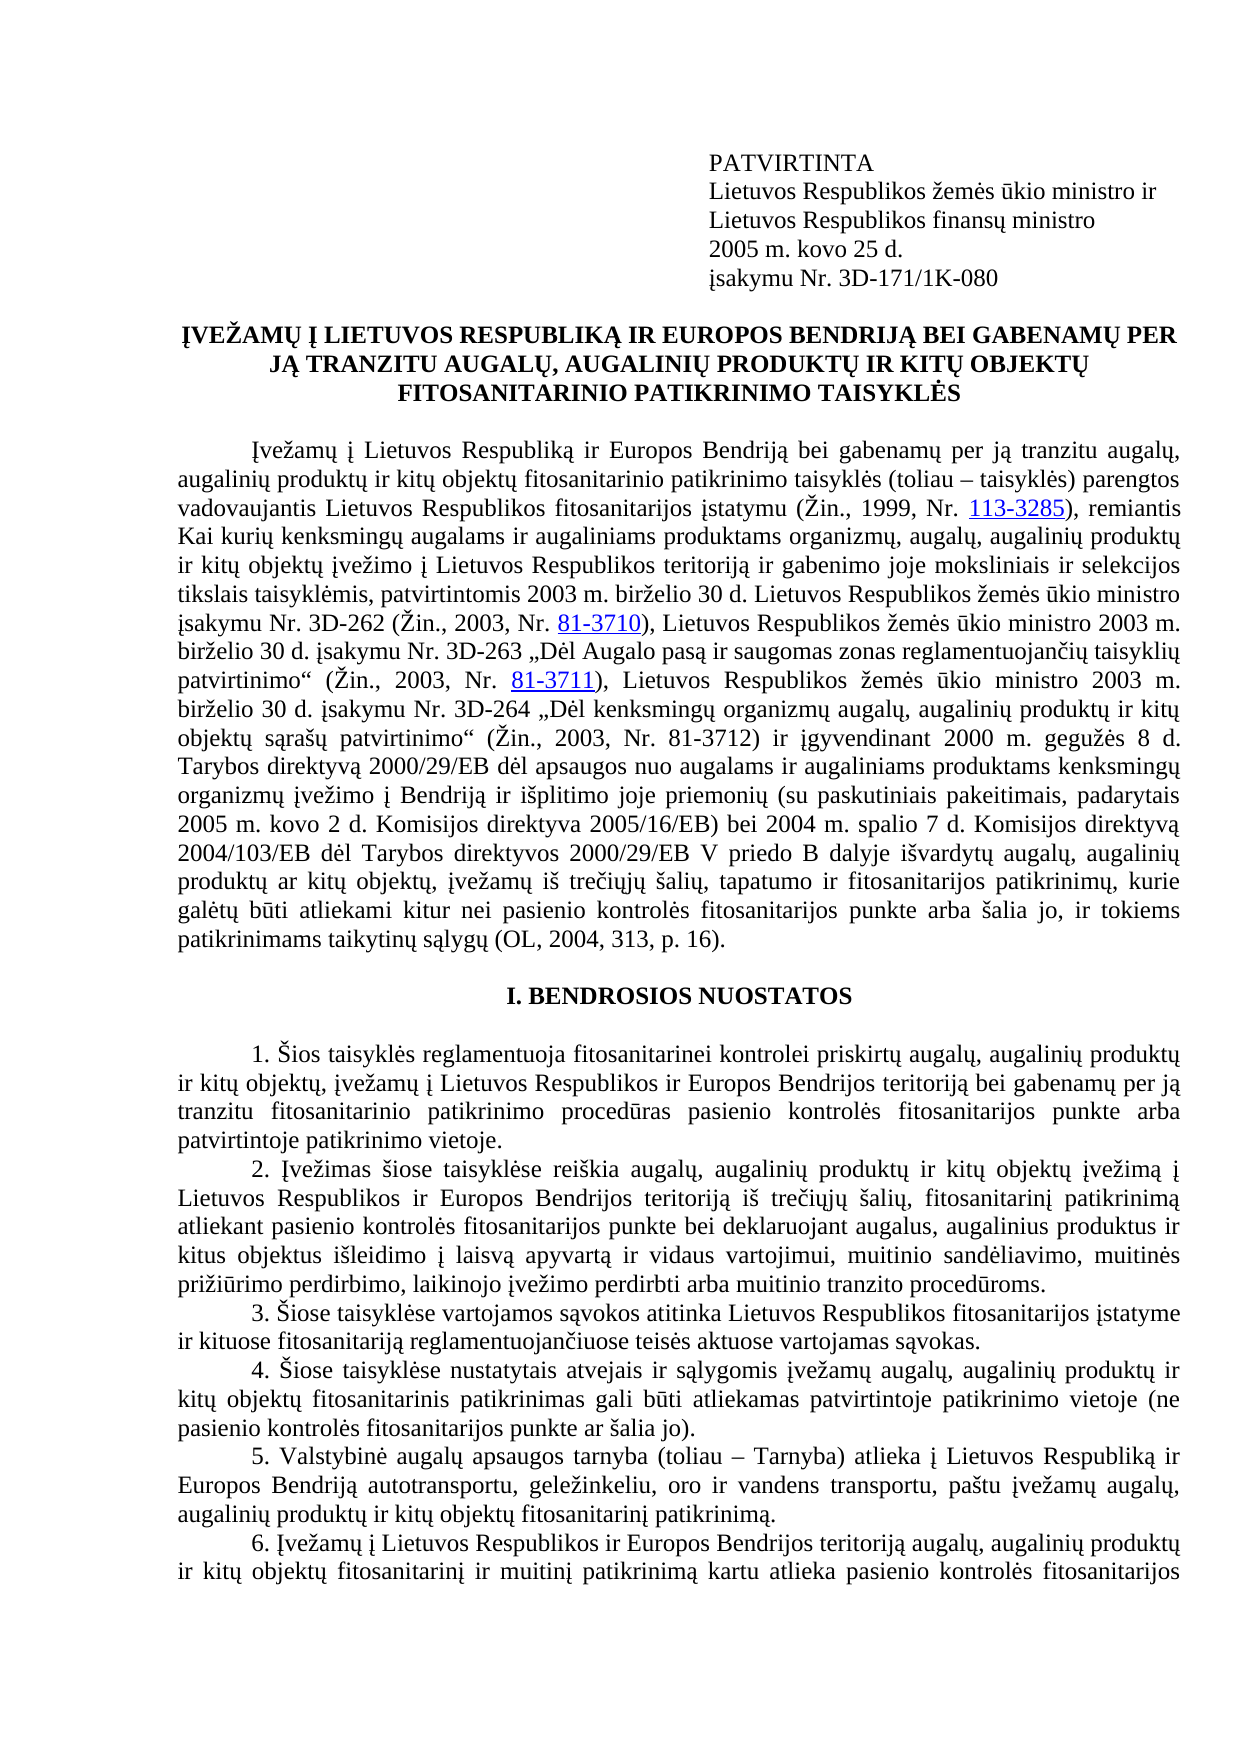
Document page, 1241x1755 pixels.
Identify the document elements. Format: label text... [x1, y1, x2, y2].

text I. BENDROSIOS NUOSTATOS [177, 981, 1181, 1010]
text ĮVEŽAMŲ Į LIETUVOS RESPUBLIKĄ IR EUROPOS BENDRIJĄ BEI GABENAMŲ PER JĄ TRANZITU AUGALŲ, AUGALINIŲ PRODUKTŲ IR KITŲ OBJEKTŲ FITOSANITARINIO PATIKRINIMO TAISYKLĖS [177, 320, 1181, 406]
text 2005 m. kovo 25 d. [177, 234, 1181, 263]
text įsakymu Nr. 3D-171/1K-080 [177, 263, 1181, 291]
text 2. Įvežimas šiose taisyklėse reiškia augalų, augalinių produktų ir kitų objektų įvežimą į Lietuvos Respublikos ir Europos Bendrijos teritoriją iš trečiųjų šalių, fitosanitarinį patikrinimą atliekant pasienio kontrolės fitosanitarijos punkte bei deklaruojant augalus, augalinius produktus ir kitus objektus išleidimo į laisvą apyvartą ir vidaus vartojimui, muitinio sandėliavimo, muitinės prižiūrimo perdirbimo, laikinojo įvežimo perdirbti arba muitinio tranzito procedūroms. [177, 1154, 1181, 1298]
text 6. Įvežamų į Lietuvos Respublikos ir Europos Bendrijos teritoriją augalų, augalinių produktų ir kitų objektų fitosanitarinį ir muitinį patikrinimą kartu atlieka pasienio kontrolės fitosanitarijos [177, 1528, 1181, 1585]
text 4. Šiose taisyklėse nustatytais atvejais ir sąlygomis įvežamų augalų, augalinių produktų ir kitų objektų fitosanitarinis patikrinimas gali būti atliekamas patvirtintoje patikrinimo vietoje (ne pasienio kontrolės fitosanitarijos punkte ar šalia jo). [177, 1355, 1181, 1441]
text Įvežamų į Lietuvos Respubliką ir Europos Bendriją bei gabenamų per ją tranzitu augalų, augalinių produktų ir kitų objektų fitosanitarinio patikrinimo taisyklės (toliau – taisyklės) parengtos vadovaujantis Lietuvos Respublikos fitosanitarijos įstatymu (Žin., 1999, Nr. 113-3285), remiantis Kai kurių kenksmingų augalams ir augaliniams produktams organizmų, augalų, augalinių produktų ir kitų objektų įvežimo į Lietuvos Respublikos teritoriją ir gabenimo joje moksliniais ir selekcijos tikslais taisyklėmis, patvirtintomis 2003 m. birželio 30 d. Lietuvos Respublikos žemės ūkio ministro įsakymu Nr. 3D-262 (Žin., 2003, Nr. 81-3710), Lietuvos Respublikos žemės ūkio ministro 2003 m. birželio 30 d. įsakymu Nr. 3D-263 „Dėl Augalo pasą ir saugomas zonas reglamentuojančių taisyklių patvirtinimo“ (Žin., 2003, Nr. 81-3711), Lietuvos Respublikos žemės ūkio ministro 2003 m. birželio 30 d. įsakymu Nr. 3D-264 „Dėl kenksmingų organizmų augalų, augalinių produktų ir kitų objektų sąrašų patvirtinimo“ (Žin., 2003, Nr. 81-3712) ir įgyvendinant 2000 m. gegužės 8 d. Tarybos direktyvą 2000/29/EB dėl apsaugos nuo augalams ir augaliniams produktams kenksmingų organizmų įvežimo į Bendriją ir išplitimo joje priemonių (su paskutiniais pakeitimais, padarytais 2005 m. kovo 2 d. Komisijos direktyva 2005/16/EB) bei 2004 m. spalio 7 d. Komisijos direktyvą 2004/103/EB dėl Tarybos direktyvos 2000/29/EB V priedo B dalyje išvardytų augalų, augalinių produktų ar kitų objektų, įvežamų iš trečiųjų šalių, tapatumo ir fitosanitarijos patikrinimų, kurie galėtų būti atliekami kitur nei pasienio kontrolės fitosanitarijos punkte arba šalia jo, ir tokiems patikrinimams taikytinų sąlygų (OL, 2004, 313, p. 16). [177, 435, 1181, 953]
text Lietuvos Respublikos žemės ūkio ministro ir [177, 176, 1181, 205]
text 5. Valstybinė augalų apsaugos tarnyba (toliau – Tarnyba) atlieka į Lietuvos Respubliką ir Europos Bendriją autotransportu, geležinkeliu, oro ir vandens transportu, paštu įvežamų augalų, augalinių produktų ir kitų objektų fitosanitarinį patikrinimą. [177, 1441, 1181, 1528]
text 1. Šios taisyklės reglamentuoja fitosanitarinei kontrolei priskirtų augalų, augalinių produktų ir kitų objektų, įvežamų į Lietuvos Respublikos ir Europos Bendrijos teritoriją bei gabenamų per ją tranzitu fitosanitarinio patikrinimo procedūras pasienio kontrolės fitosanitarijos punkte arba patvirtintoje patikrinimo vietoje. [177, 1039, 1181, 1154]
text PATVIRTINTA [177, 148, 1181, 176]
text Lietuvos Respublikos finansų ministro [177, 205, 1181, 234]
text 3. Šiose taisyklėse vartojamos sąvokos atitinka Lietuvos Respublikos fitosanitarijos įstatyme ir kituose fitosanitariją reglamentuojančiuose teisės aktuose vartojamas sąvokas. [177, 1298, 1181, 1355]
